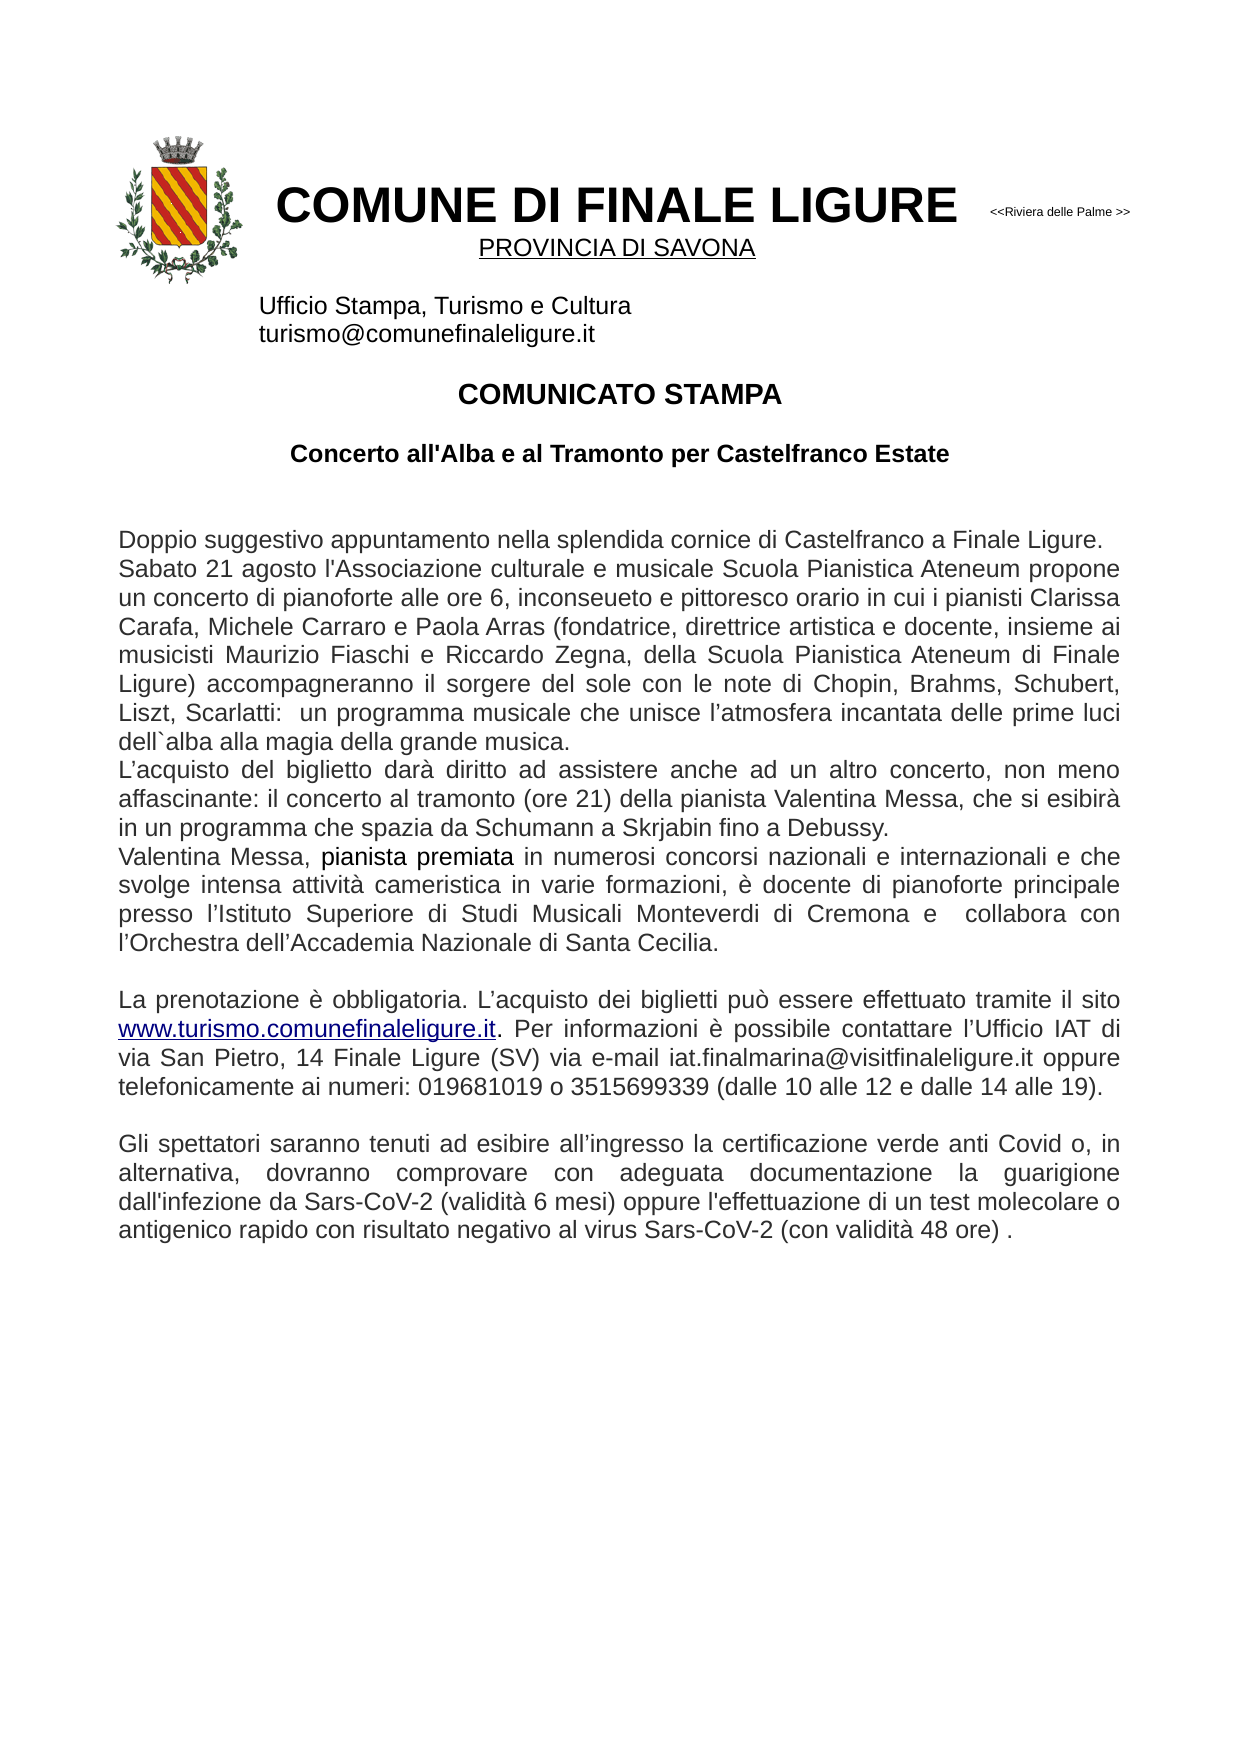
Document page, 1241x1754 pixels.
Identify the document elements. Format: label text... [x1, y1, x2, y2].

text COMUNICATO STAMPA [118, 377, 1122, 410]
text Doppio suggestivo appuntamento nella splendida cornice di Castelfranco a Finale Ligure. [118, 525, 1122, 554]
text L’acquisto del biglietto darà diritto ad assistere anche ad un altro concerto, non meno affascinante: il concerto al tramonto (ore 21) della pianista Valentina Messa, che si esibirà in un programma che spazia da Schumann a Skrjabin fino a Debussy. [118, 755, 1122, 842]
text Valentina Messa, pianista premiata in numerosi concorsi nazionali e internazionali e che svolge intensa attività cameristica in varie formazioni, è docente di pianoforte principale presso l’Istituto Superiore di Studi Musicali Monteverdi di Cremona e collabora con l’Orchestra dell’Accademia Nazionale di Santa Cecilia. [118, 842, 1122, 957]
text Concerto all'Alba e al Tramonto per Castelfranco Estate [118, 439, 1122, 468]
table_header COMUNE DI FINALE LIGURE PROVINCIA DI SAVONA Ufficio Stampa, Turismo e Cultura turismo@comunefinaleligure.it [251, 118, 983, 348]
text La prenotazione è obbligatoria. L’acquisto dei biglietti può essere effettuato tramite il sito www.turismo.comunefinaleligure.it. Per informazioni è possibile contattare l’Ufficio IAT di via San Pietro, 14 Finale Ligure (SV) via e-mail iat.finalmarina@visitfinaleligure.it oppure telefonicamente ai numeri: 019681019 o 3515699339 (dalle 10 alle 12 e dalle 14 alle 19). [118, 985, 1122, 1100]
text Sabato 21 agosto l'Associazione culturale e musicale Scuola Pianistica Ateneum propone un concerto di pianoforte alle ore 6, inconseueto e pittoresco orario in cui i pianisti Clarissa Carafa, Michele Carraro e Paola Arras (fondatrice, direttrice artistica e docente, insieme ai musicisti Maurizio Fiaschi e Riccardo Zegna, della Scuola Pianistica Ateneum di Finale Ligure) accompagneranno il sorgere del sole con le note di Chopin, Brahms, Schubert, Liszt, Scarlatti: un programma musicale che unisce l’atmosfera incantata delle prime luci dell`alba alla magia della grande musica. [118, 554, 1122, 755]
text Gli spettatori saranno tenuti ad esibire all’ingresso la certificazione verde anti Covid o, in alternativa, dovranno comprovare con adeguata documentazione la guarigione dall'infezione da Sars-CoV-2 (validità 6 mesi) oppure l'effettuazione di un test molecolare o antigenico rapido con risultato negativo al virus Sars-CoV-2 (con validità 48 ore) . [118, 1129, 1122, 1244]
table_header [111, 118, 251, 348]
table_header <<Riviera delle Palme >> [983, 118, 1139, 348]
